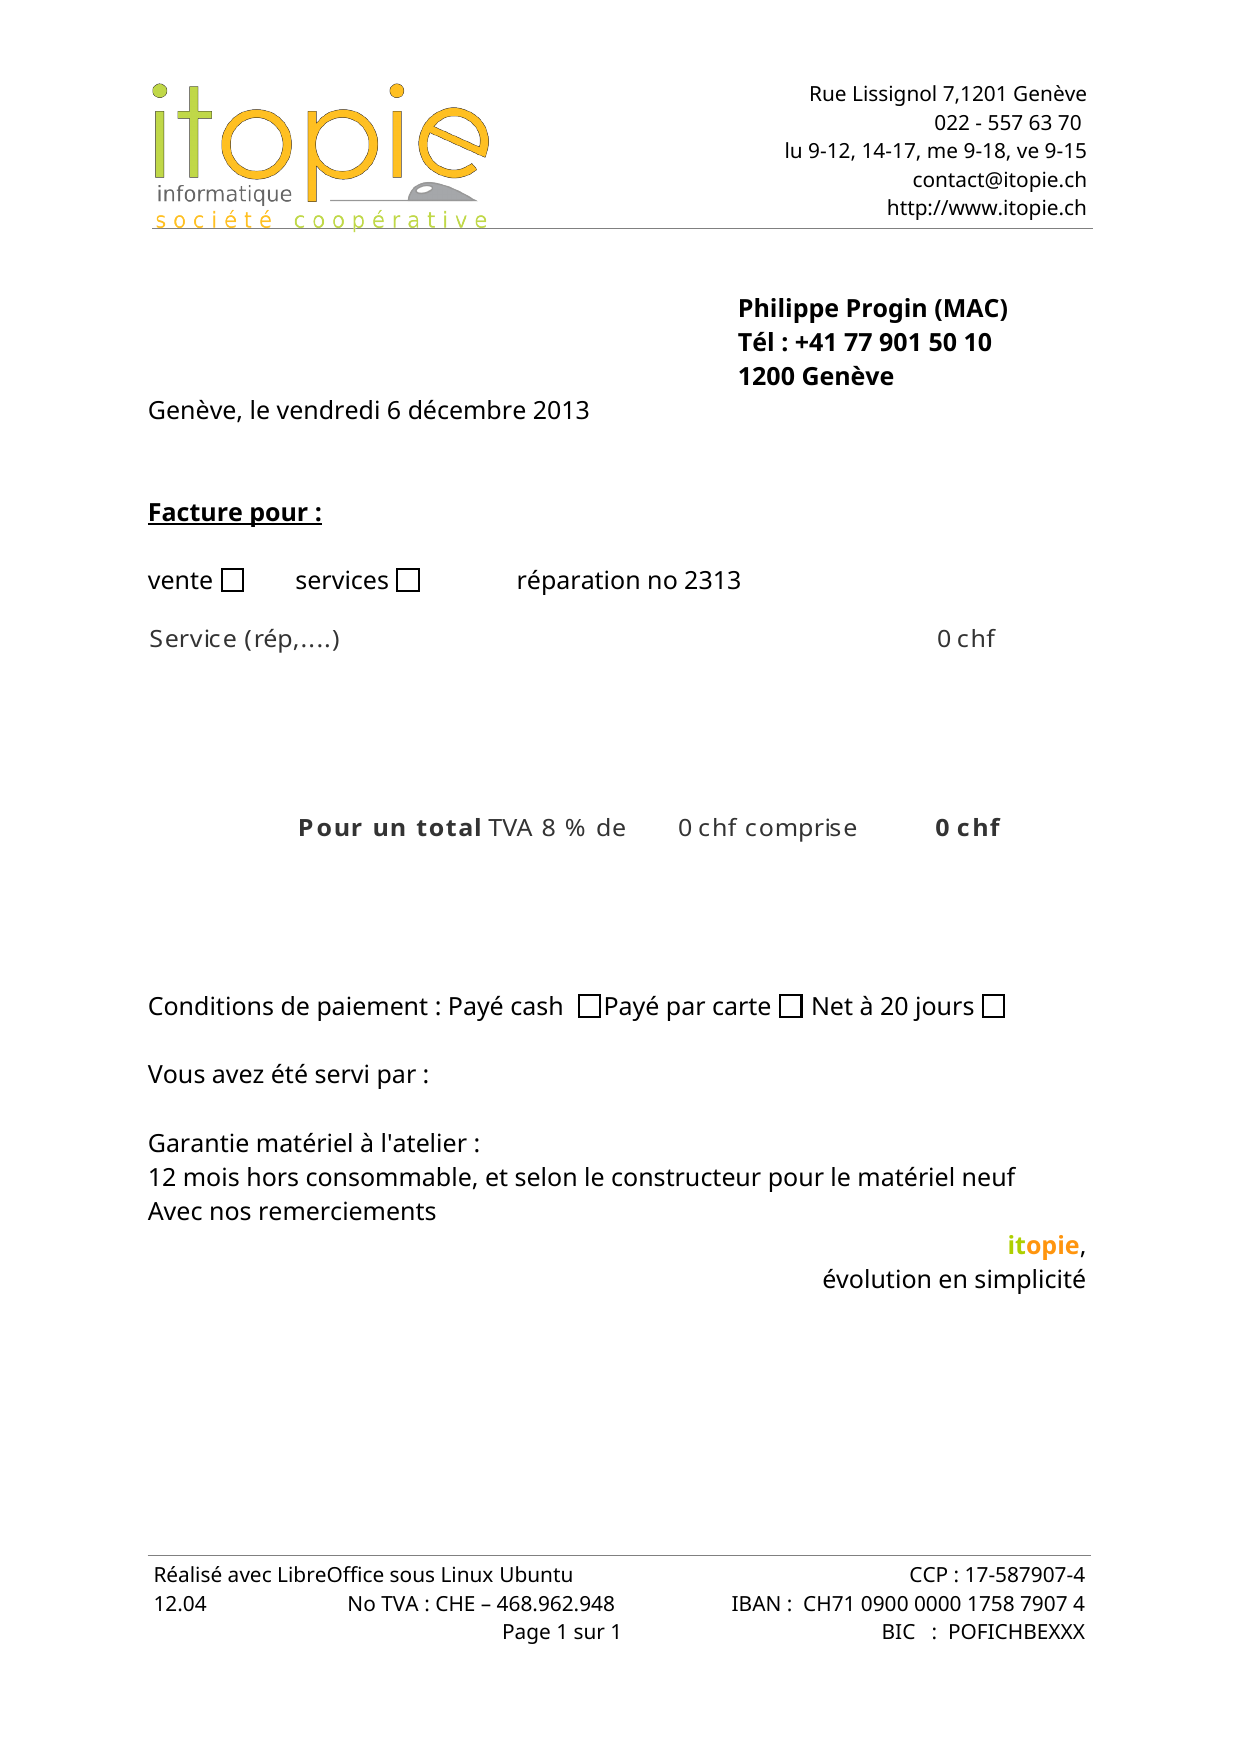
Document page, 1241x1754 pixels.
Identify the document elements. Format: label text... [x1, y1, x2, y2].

text Facture pour : [148, 495, 1093, 529]
text Garantie matériel à l'atelier : [148, 1125, 1093, 1159]
text Vous avez été servi par : [148, 1057, 1093, 1091]
text évolution en simplicité [148, 1262, 1093, 1296]
text 1200 Genève [148, 358, 1093, 392]
picture [138, 72, 500, 244]
text Genève, le vendredi 6 décembre 2013 [148, 392, 1093, 427]
text Tél : +41 77 901 50 10 [148, 324, 1093, 358]
text Conditions de paiement : Payé cash Payé par carte Net à 20 jours [148, 989, 1093, 1023]
text vente services réparation no 2313 [148, 563, 1093, 597]
text Avec nos remerciements [148, 1193, 1093, 1227]
text Philippe Progin (MAC) [148, 290, 1093, 324]
text itopie, [148, 1227, 1093, 1262]
text 12 mois hors consommable, et selon le constructeur pour le matériel neuf [148, 1159, 1093, 1193]
